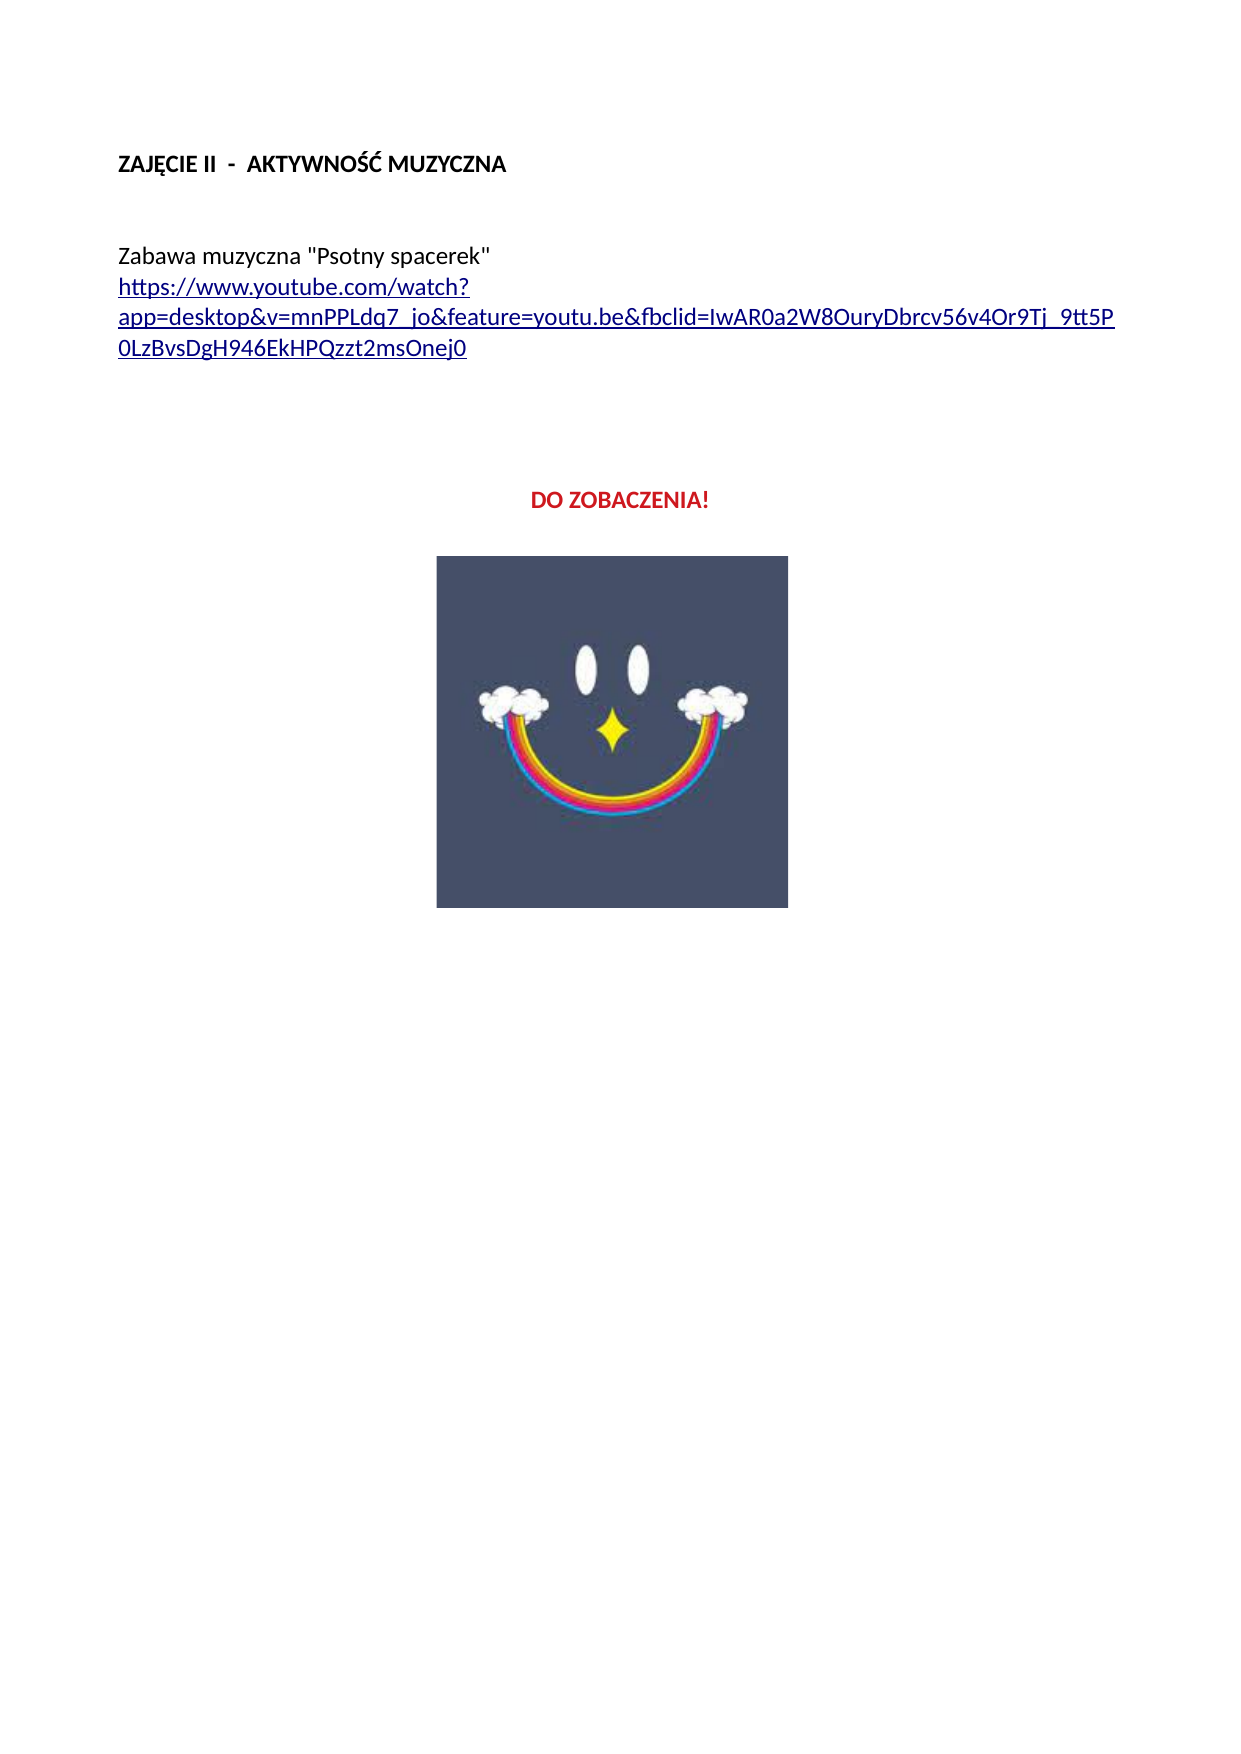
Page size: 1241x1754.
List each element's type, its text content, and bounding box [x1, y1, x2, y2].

text ZAJĘCIE II - AKTYWNOŚĆ MUZYCZNA [118, 149, 1122, 179]
text DO ZOBACZENIA! [118, 484, 1122, 515]
text Zabawa muzyczna "Psotny spacerek" [118, 240, 1122, 271]
picture [436, 556, 789, 908]
text https://www.youtube.com/watch?app=desktop&v=mnPPLdq7_jo&feature=youtu.be&fbclid=IwAR0a2W8OuryDbrcv56v4Or9Tj_9tt5P0LzBvsDgH946EkHPQzzt2msOnej0 [118, 271, 1122, 362]
